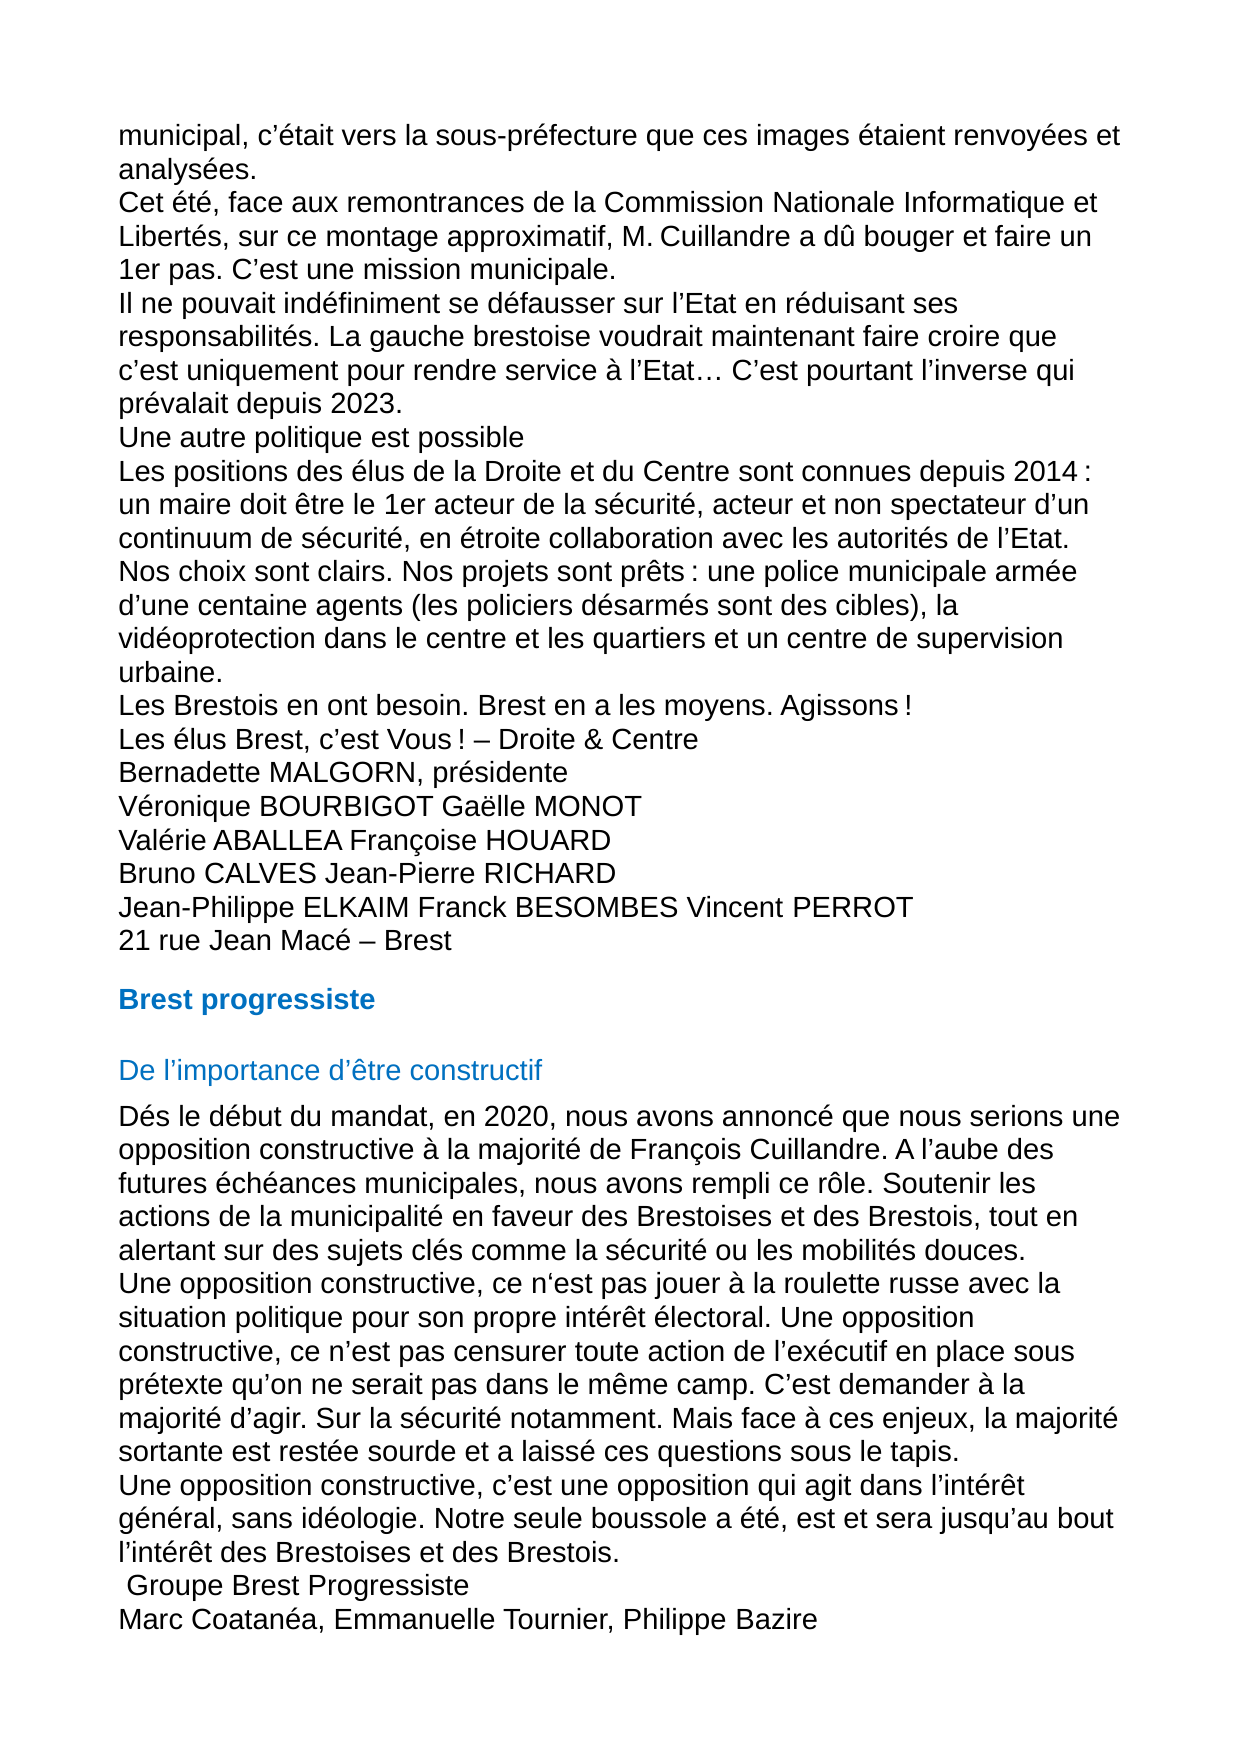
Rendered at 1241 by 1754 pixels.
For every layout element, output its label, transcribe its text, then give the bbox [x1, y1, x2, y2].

text Il ne pouvait indéfiniment se défausser sur l’Etat en réduisant ses responsabilités. La gauche brestoise voudrait maintenant faire croire que c’est uniquement pour rendre service à l’Etat… C’est pourtant l’inverse qui prévalait depuis 2023. [118, 286, 1122, 420]
text Bruno CALVES Jean-Pierre RICHARD [118, 856, 1122, 889]
text Une opposition constructive, c’est une opposition qui agit dans l’intérêt général, sans idéologie. Notre seule boussole a été, est et sera jusqu’au bout l’intérêt des Brestoises et des Brestois. [118, 1468, 1122, 1568]
subtitle De l’importance d’être constructif [118, 1053, 1122, 1086]
text Bernadette MALGORN, présidente [118, 755, 1122, 789]
text Dés le début du mandat, en 2020, nous avons annoncé que nous serions une opposition constructive à la majorité de François Cuillandre. A l’aube des futures échéances municipales, nous avons rempli ce rôle. Soutenir les actions de la municipalité en faveur des Brestoises et des Brestois, tout en alertant sur des sujets clés comme la sécurité ou les mobilités douces. [118, 1099, 1122, 1266]
text Nos choix sont clairs. Nos projets sont prêts : une police municipale armée d’une centaine agents (les policiers désarmés sont des cibles), la vidéoprotection dans le centre et les quartiers et un centre de supervision urbaine. [118, 554, 1122, 688]
text Les Brestois en ont besoin. Brest en a les moyens. Agissons ! [118, 688, 1122, 722]
subtitle Brest progressiste [118, 982, 1122, 1015]
text Véronique BOURBIGOT Gaëlle MONOT [118, 789, 1122, 822]
text 21 rue Jean Macé – Brest [118, 923, 1122, 957]
text Les élus Brest, c’est Vous ! – Droite & Centre [118, 722, 1122, 755]
text Une opposition constructive, ce n‘est pas jouer à la roulette russe avec la situation politique pour son propre intérêt électoral. Une opposition constructive, ce n’est pas censurer toute action de l’exécutif en place sous prétexte qu’on ne serait pas dans le même camp. C’est demander à la majorité d’agir. Sur la sécurité notamment. Mais face à ces enjeux, la majorité sortante est restée sourde et a laissé ces questions sous le tapis. [118, 1266, 1122, 1468]
text Une autre politique est possible [118, 420, 1122, 453]
text Groupe Brest Progressiste [118, 1568, 1122, 1602]
text municipal, c’était vers la sous-préfecture que ces images étaient renvoyées et analysées. [118, 118, 1122, 185]
text Marc Coatanéa, Emmanuelle Tournier, Philippe Bazire [118, 1602, 1122, 1635]
text Jean-Philippe ELKAIM Franck BESOMBES Vincent PERROT [118, 889, 1122, 923]
text Cet été, face aux remontrances de la Commission Nationale Informatique et Libertés, sur ce montage approximatif, M. Cuillandre a dû bouger et faire un 1er pas. C’est une mission municipale. [118, 185, 1122, 286]
text Les positions des élus de la Droite et du Centre sont connues depuis 2014 : un maire doit être le 1er acteur de la sécurité, acteur et non spectateur d’un continuum de sécurité, en étroite collaboration avec les autorités de l’Etat. [118, 453, 1122, 554]
text Valérie ABALLEA Françoise HOUARD [118, 822, 1122, 856]
